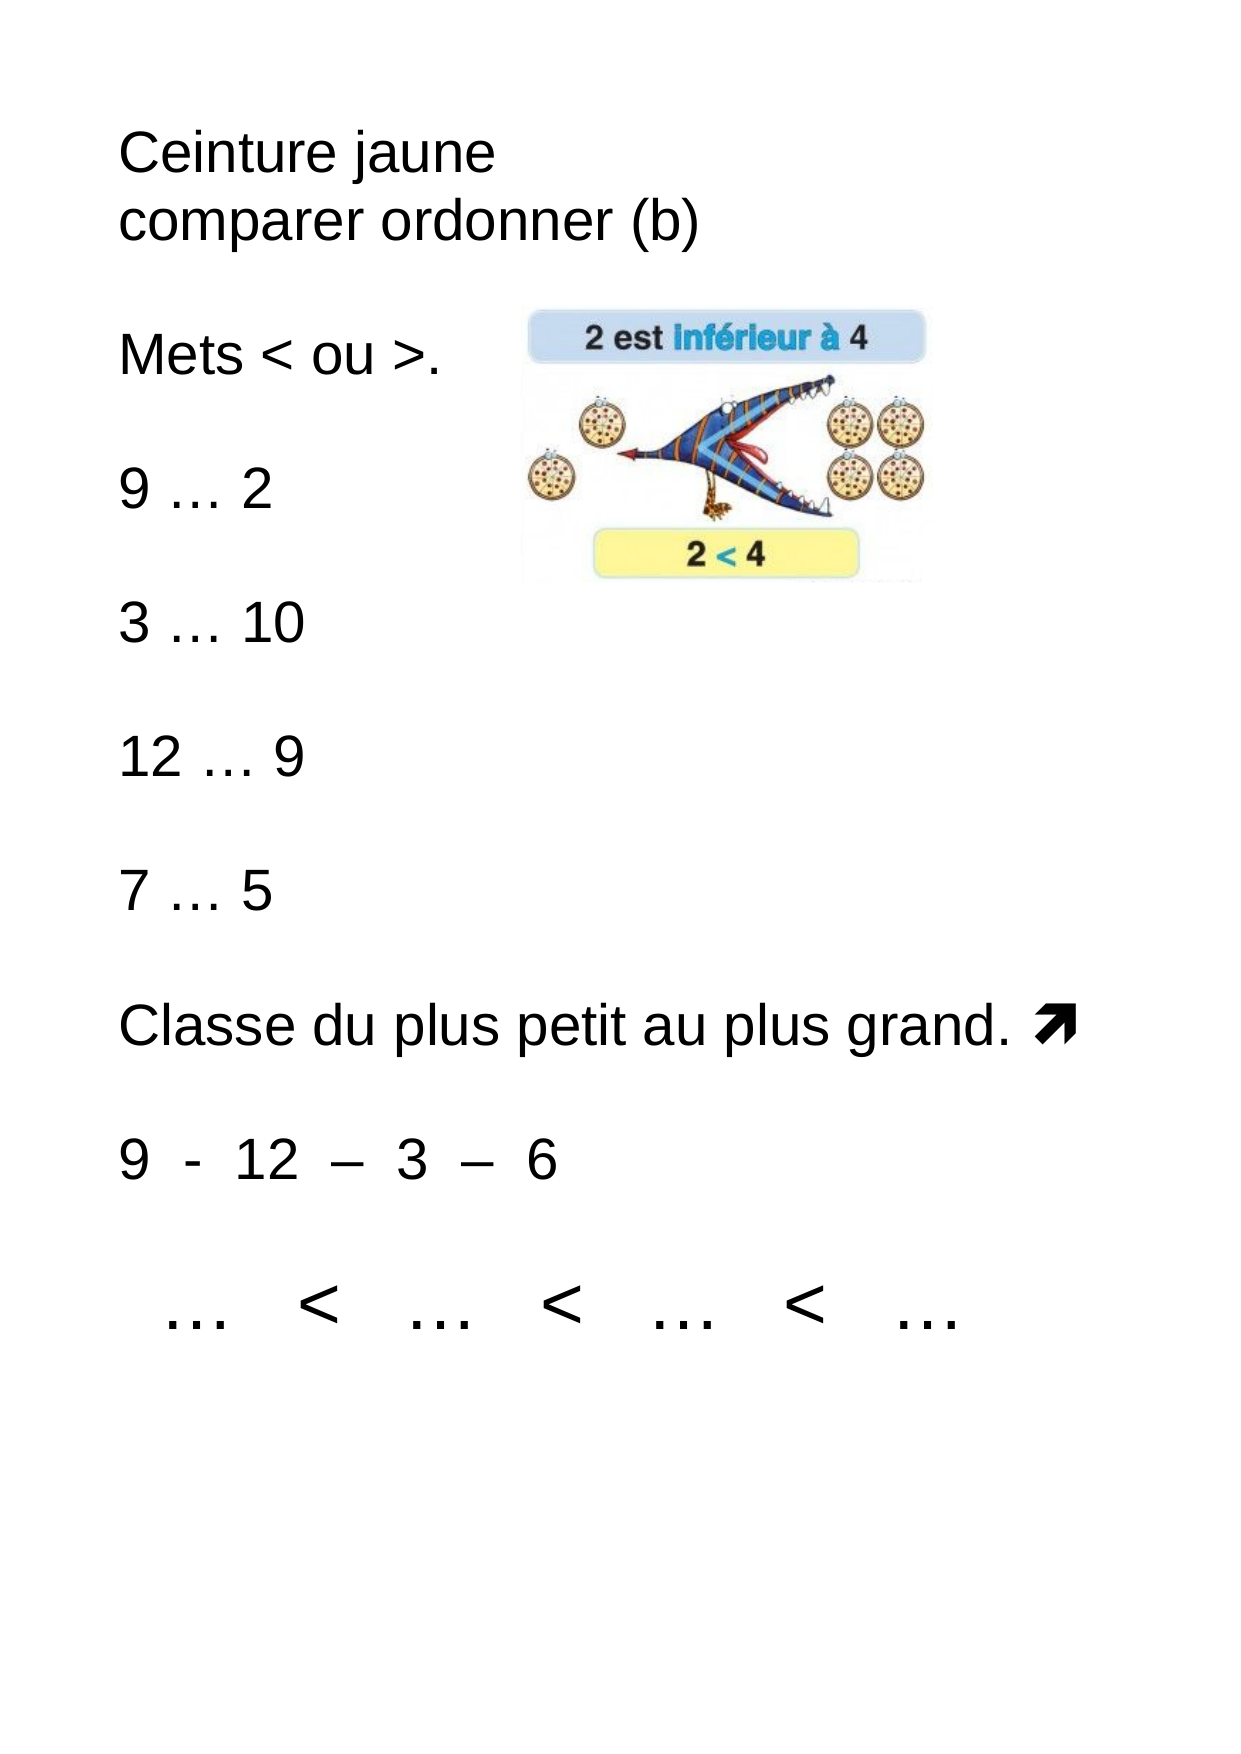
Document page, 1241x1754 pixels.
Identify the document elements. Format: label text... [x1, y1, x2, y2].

text [944, 453, 1122, 521]
text Mets < ou >. [118, 319, 514, 386]
text … < … < … < … [118, 1259, 1122, 1345]
text comparer ordonner (b) [118, 185, 1122, 252]
text 9 … 2 [118, 453, 514, 521]
text Ceinture jaune [118, 118, 1122, 185]
text 7 … 5 [118, 856, 1122, 923]
picture [514, 301, 944, 591]
text 3 … 10 [118, 588, 1122, 655]
text 9 - 12 – 3 – 6 [118, 1124, 1122, 1192]
text [944, 319, 1122, 386]
text Classe du plus petit au plus grand.  [118, 990, 1122, 1057]
text 12 … 9 [118, 722, 1122, 789]
